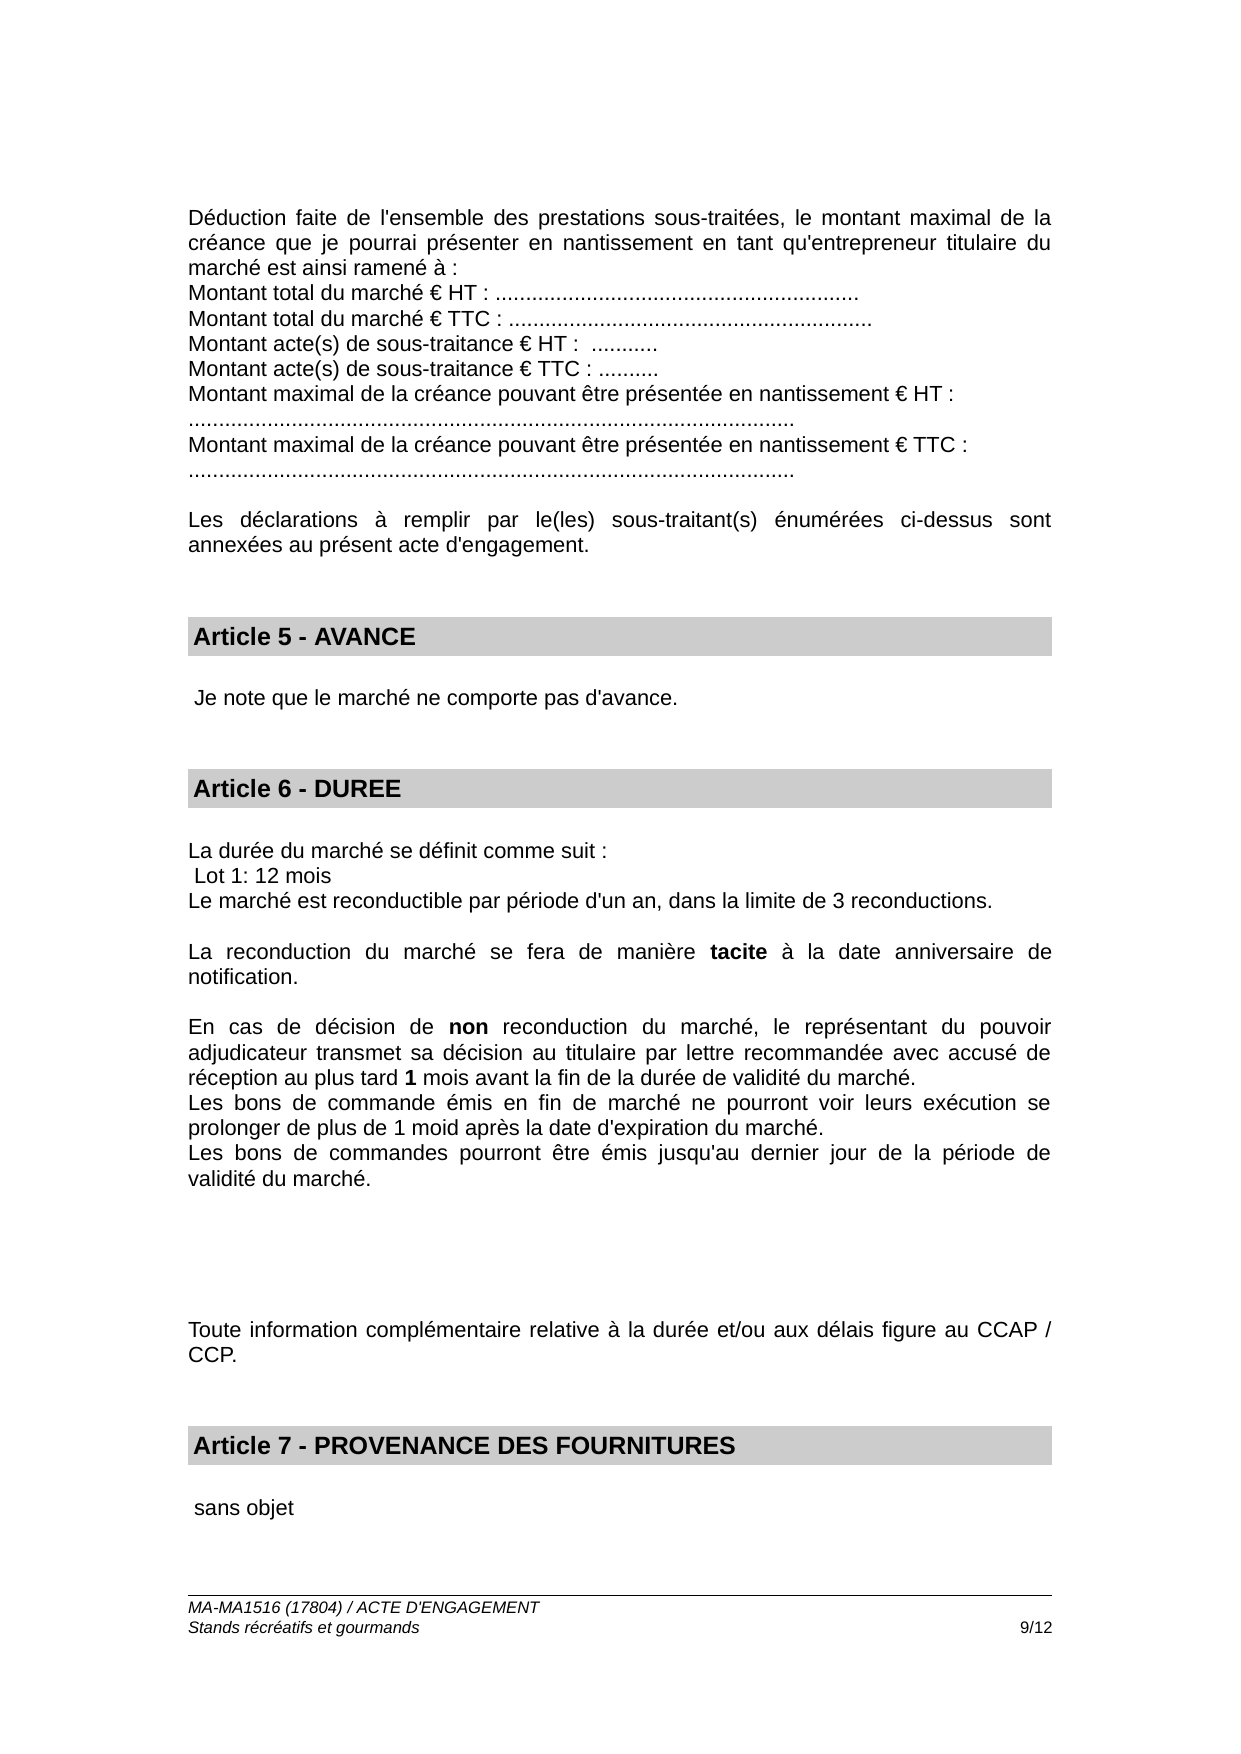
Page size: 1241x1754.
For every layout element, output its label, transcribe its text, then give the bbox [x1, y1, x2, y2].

text .................................................................................................... [188, 406, 1052, 431]
text sans objet [188, 1494, 1052, 1520]
text Les déclarations à remplir par le(les) sous-traitant(s) énumérées ci-dessus sont annexées au présent acte d'engagement. [188, 507, 1052, 557]
text Montant total du marché € HT : ............................................................ [188, 280, 1052, 305]
text Déduction faite de l'ensemble des prestations sous-traitées, le montant maximal de la créance que je pourrai présenter en nantissement en tant qu'entrepreneur titulaire du marché est ainsi ramené à : [188, 204, 1052, 280]
text Les bons de commande émis en fin de marché ne pourront voir leurs exécution se prolonger de plus de 1 moid après la date d'expiration du marché. [188, 1090, 1052, 1140]
text La reconduction du marché se fera de manière tacite à la date anniversaire de notification. [188, 938, 1052, 989]
text Montant maximal de la créance pouvant être présentée en nantissement € TTC : [188, 431, 1052, 457]
subtitle AVANCE [190, 619, 1050, 653]
text Le marché est reconductible par période d'un an, dans la limite de 3 reconductions. [188, 888, 1052, 913]
text Je note que le marché ne comporte pas d'avance. [188, 685, 1052, 710]
subtitle DUREE [190, 772, 1050, 806]
subtitle PROVENANCE DES FOURNITURES [190, 1428, 1050, 1463]
text En cas de décision de non reconduction du marché, le représentant du pouvoir adjudicateur transmet sa décision au titulaire par lettre recommandée avec accusé de réception au plus tard 1 mois avant la fin de la durée de validité du marché. [188, 1014, 1052, 1090]
text La durée du marché se définit comme suit : [188, 838, 1052, 863]
text Toute information complémentaire relative à la durée et/ou aux délais figure au CCAP / CCP. [188, 1317, 1052, 1367]
text Montant acte(s) de sous-traitance € TTC : .......... [188, 356, 1052, 381]
text Montant total du marché € TTC : ............................................................ [188, 305, 1052, 331]
text Montant maximal de la créance pouvant être présentée en nantissement € HT : [188, 381, 1052, 406]
text Lot 1: 12 mois [188, 863, 1052, 888]
text Montant acte(s) de sous-traitance € HT : ........... [188, 331, 1052, 356]
text .................................................................................................... [188, 457, 1052, 482]
text Les bons de commandes pourront être émis jusqu'au dernier jour de la période de validité du marché. [188, 1140, 1052, 1191]
